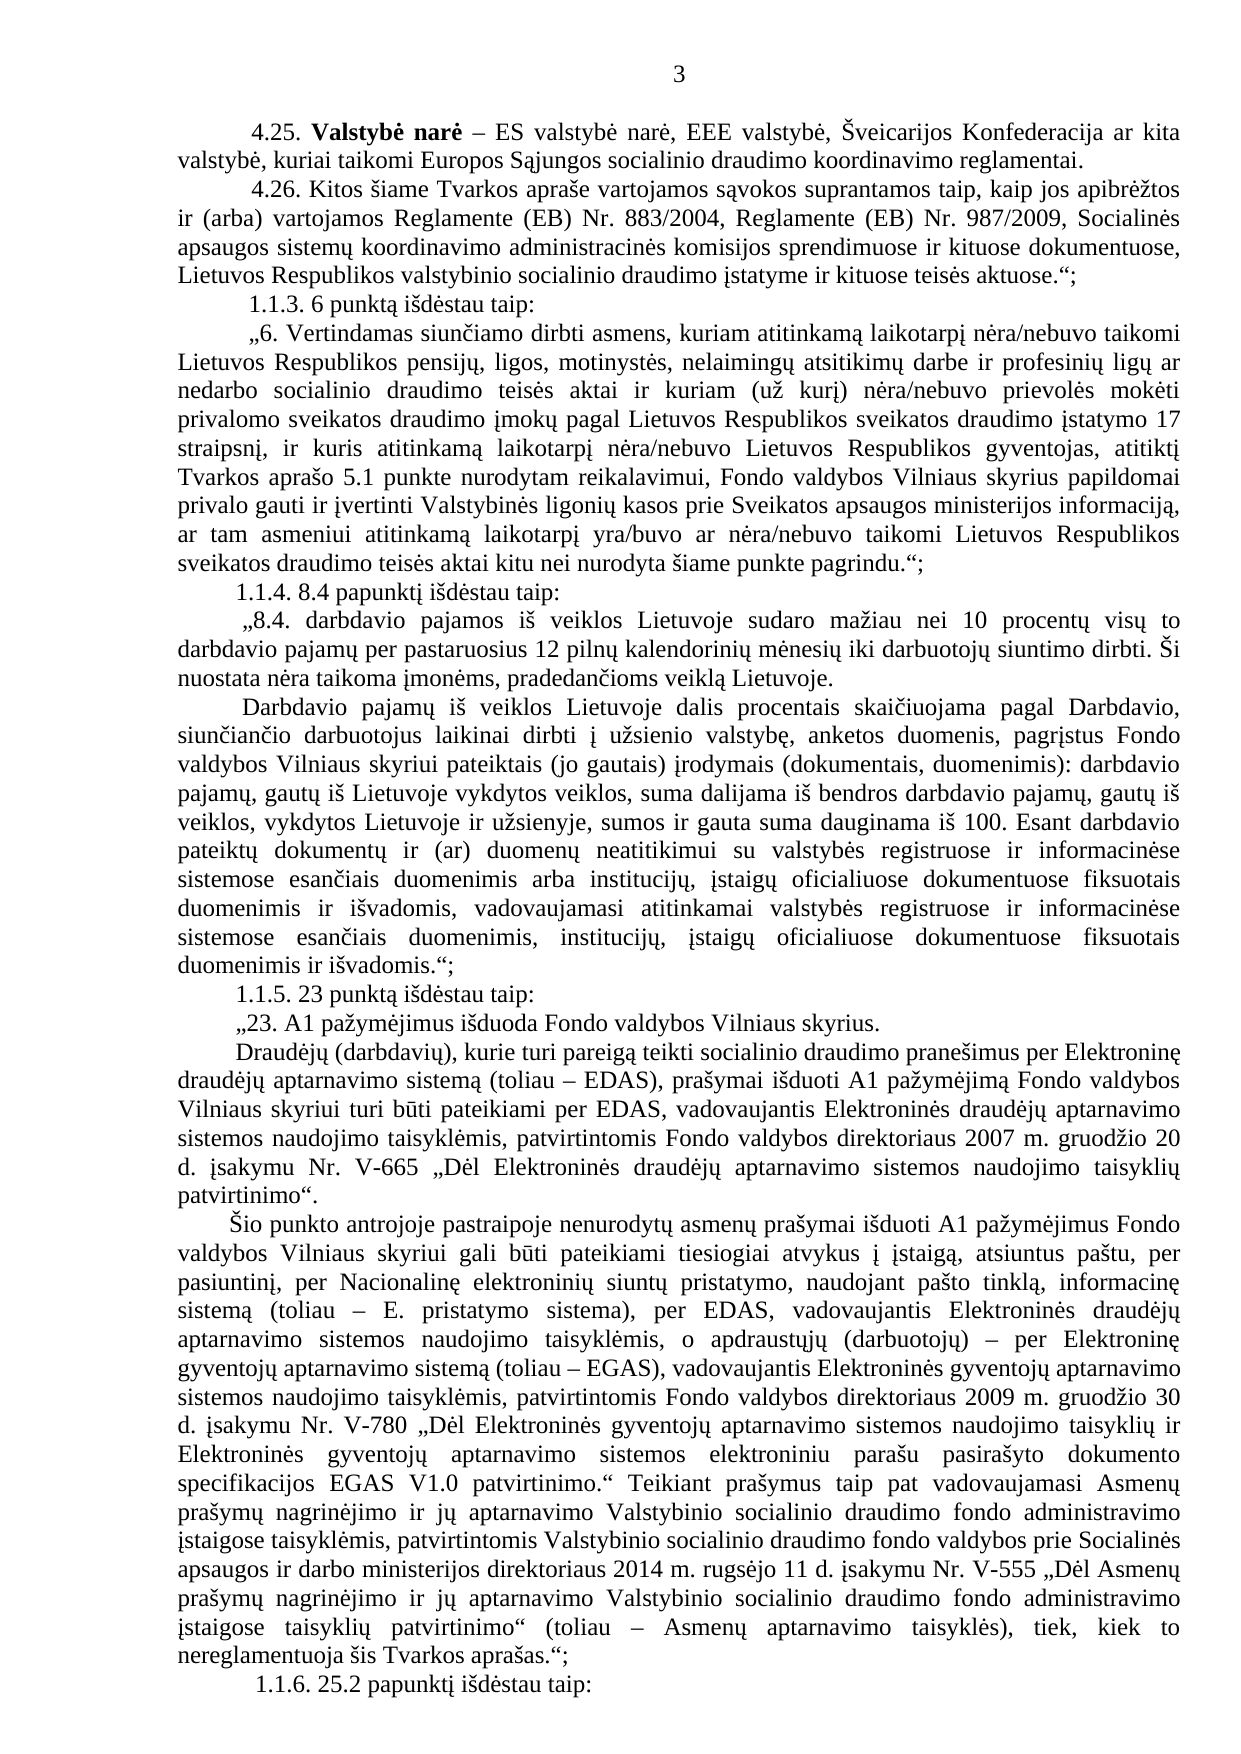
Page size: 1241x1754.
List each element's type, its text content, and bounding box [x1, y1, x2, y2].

text 4.26. Kitos šiame Tvarkos apraše vartojamos sąvokos suprantamos taip, kaip jos apibrėžtos ir (arba) vartojamos Reglamente (EB) Nr. 883/2004, Reglamente (EB) Nr. 987/2009, Socialinės apsaugos sistemų koordinavimo administracinės komisijos sprendimuose ir kituose dokumentuose, Lietuvos Respublikos valstybinio socialinio draudimo įstatyme ir kituose teisės aktuose.“; [177, 174, 1181, 289]
text „6. Vertindamas siunčiamo dirbti asmens, kuriam atitinkamą laikotarpį nėra/nebuvo taikomi Lietuvos Respublikos pensijų, ligos, motinystės, nelaimingų atsitikimų darbe ir profesinių ligų ar nedarbo socialinio draudimo teisės aktai ir kuriam (už kurį) nėra/nebuvo prievolės mokėti privalomo sveikatos draudimo įmokų pagal Lietuvos Respublikos sveikatos draudimo įstatymo 17 straipsnį, ir kuris atitinkamą laikotarpį nėra/nebuvo Lietuvos Respublikos gyventojas, atitiktį Tvarkos aprašo 5.1 punkte nurodytam reikalavimui, Fondo valdybos Vilniaus skyrius papildomai privalo gauti ir įvertinti Valstybinės ligonių kasos prie Sveikatos apsaugos ministerijos informaciją, ar tam asmeniui atitinkamą laikotarpį yra/buvo ar nėra/nebuvo taikomi Lietuvos Respublikos sveikatos draudimo teisės aktai kitu nei nurodyta šiame punkte pagrindu.“; [177, 318, 1181, 577]
text „8.4. darbdavio pajamos iš veiklos Lietuvoje sudaro mažiau nei 10 procentų visų to darbdavio pajamų per pastaruosius 12 pilnų kalendorinių mėnesių iki darbuotojų siuntimo dirbti. Ši nuostata nėra taikoma įmonėms, pradedančioms veiklą Lietuvoje. [177, 605, 1181, 692]
text 1.1.5. 23 punktą išdėstau taip: [177, 979, 1181, 1008]
text Draudėjų (darbdavių), kurie turi pareigą teikti socialinio draudimo pranešimus per Elektroninę draudėjų aptarnavimo sistemą (toliau – EDAS), prašymai išduoti A1 pažymėjimą Fondo valdybos Vilniaus skyriui turi būti pateikiami per EDAS, vadovaujantis Elektroninės draudėjų aptarnavimo sistemos naudojimo taisyklėmis, patvirtintomis Fondo valdybos direktoriaus 2007 m. gruodžio 20 d. įsakymu Nr. V-665 „Dėl Elektroninės draudėjų aptarnavimo sistemos naudojimo taisyklių patvirtinimo“. [177, 1037, 1181, 1209]
text 1.1.4. 8.4 papunktį išdėstau taip: [177, 577, 1181, 605]
text Šio punkto antrojoje pastraipoje nenurodytų asmenų prašymai išduoti A1 pažymėjimus Fondo valdybos Vilniaus skyriui gali būti pateikiami tiesiogiai atvykus į įstaigą, atsiuntus paštu, per pasiuntinį, per Nacionalinę elektroninių siuntų pristatymo, naudojant pašto tinklą, informacinę sistemą (toliau – E. pristatymo sistema), per EDAS, vadovaujantis Elektroninės draudėjų aptarnavimo sistemos naudojimo taisyklėmis, o apdraustųjų (darbuotojų) – per Elektroninę gyventojų aptarnavimo sistemą (toliau – EGAS), vadovaujantis Elektroninės gyventojų aptarnavimo sistemos naudojimo taisyklėmis, patvirtintomis Fondo valdybos direktoriaus 2009 m. gruodžio 30 d. įsakymu Nr. V-780 „Dėl Elektroninės gyventojų aptarnavimo sistemos naudojimo taisyklių ir Elektroninės gyventojų aptarnavimo sistemos elektroniniu parašu pasirašyto dokumento specifikacijos EGAS V1.0 patvirtinimo.“ Teikiant prašymus taip pat vadovaujamasi Asmenų prašymų nagrinėjimo ir jų aptarnavimo Valstybinio socialinio draudimo fondo administravimo įstaigose taisyklėmis, patvirtintomis Valstybinio socialinio draudimo fondo valdybos prie Socialinės apsaugos ir darbo ministerijos direktoriaus 2014 m. rugsėjo 11 d. įsakymu Nr. V-555 „Dėl Asmenų prašymų nagrinėjimo ir jų aptarnavimo Valstybinio socialinio draudimo fondo administravimo įstaigose taisyklių patvirtinimo“ (toliau – Asmenų aptarnavimo taisyklės), tiek, kiek to nereglamentuoja šis Tvarkos aprašas.“; [177, 1209, 1181, 1669]
text Darbdavio pajamų iš veiklos Lietuvoje dalis procentais skaičiuojama pagal Darbdavio, siunčiančio darbuotojus laikinai dirbti į užsienio valstybę, anketos duomenis, pagrįstus Fondo valdybos Vilniaus skyriui pateiktais (jo gautais) įrodymais (dokumentais, duomenimis): darbdavio pajamų, gautų iš Lietuvoje vykdytos veiklos, suma dalijama iš bendros darbdavio pajamų, gautų iš veiklos, vykdytos Lietuvoje ir užsienyje, sumos ir gauta suma dauginama iš 100. Esant darbdavio pateiktų dokumentų ir (ar) duomenų neatitikimui su valstybės registruose ir informacinėse sistemose esančiais duomenimis arba institucijų, įstaigų oficialiuose dokumentuose fiksuotais duomenimis ir išvadomis, vadovaujamasi atitinkamai valstybės registruose ir informacinėse sistemose esančiais duomenimis, institucijų, įstaigų oficialiuose dokumentuose fiksuotais duomenimis ir išvadomis.“; [177, 692, 1181, 979]
text 1.1.3. 6 punktą išdėstau taip: [177, 289, 1181, 318]
text 4.25. Valstybė narė – ES valstybė narė, EEE valstybė, Šveicarijos Konfederacija ar kita valstybė, kuriai taikomi Europos Sąjungos socialinio draudimo koordinavimo reglamentai. [177, 117, 1181, 174]
text „23. A1 pažymėjimus išduoda Fondo valdybos Vilniaus skyrius. [177, 1008, 1181, 1037]
text 1.1.6. 25.2 papunktį išdėstau taip: [177, 1669, 1181, 1698]
